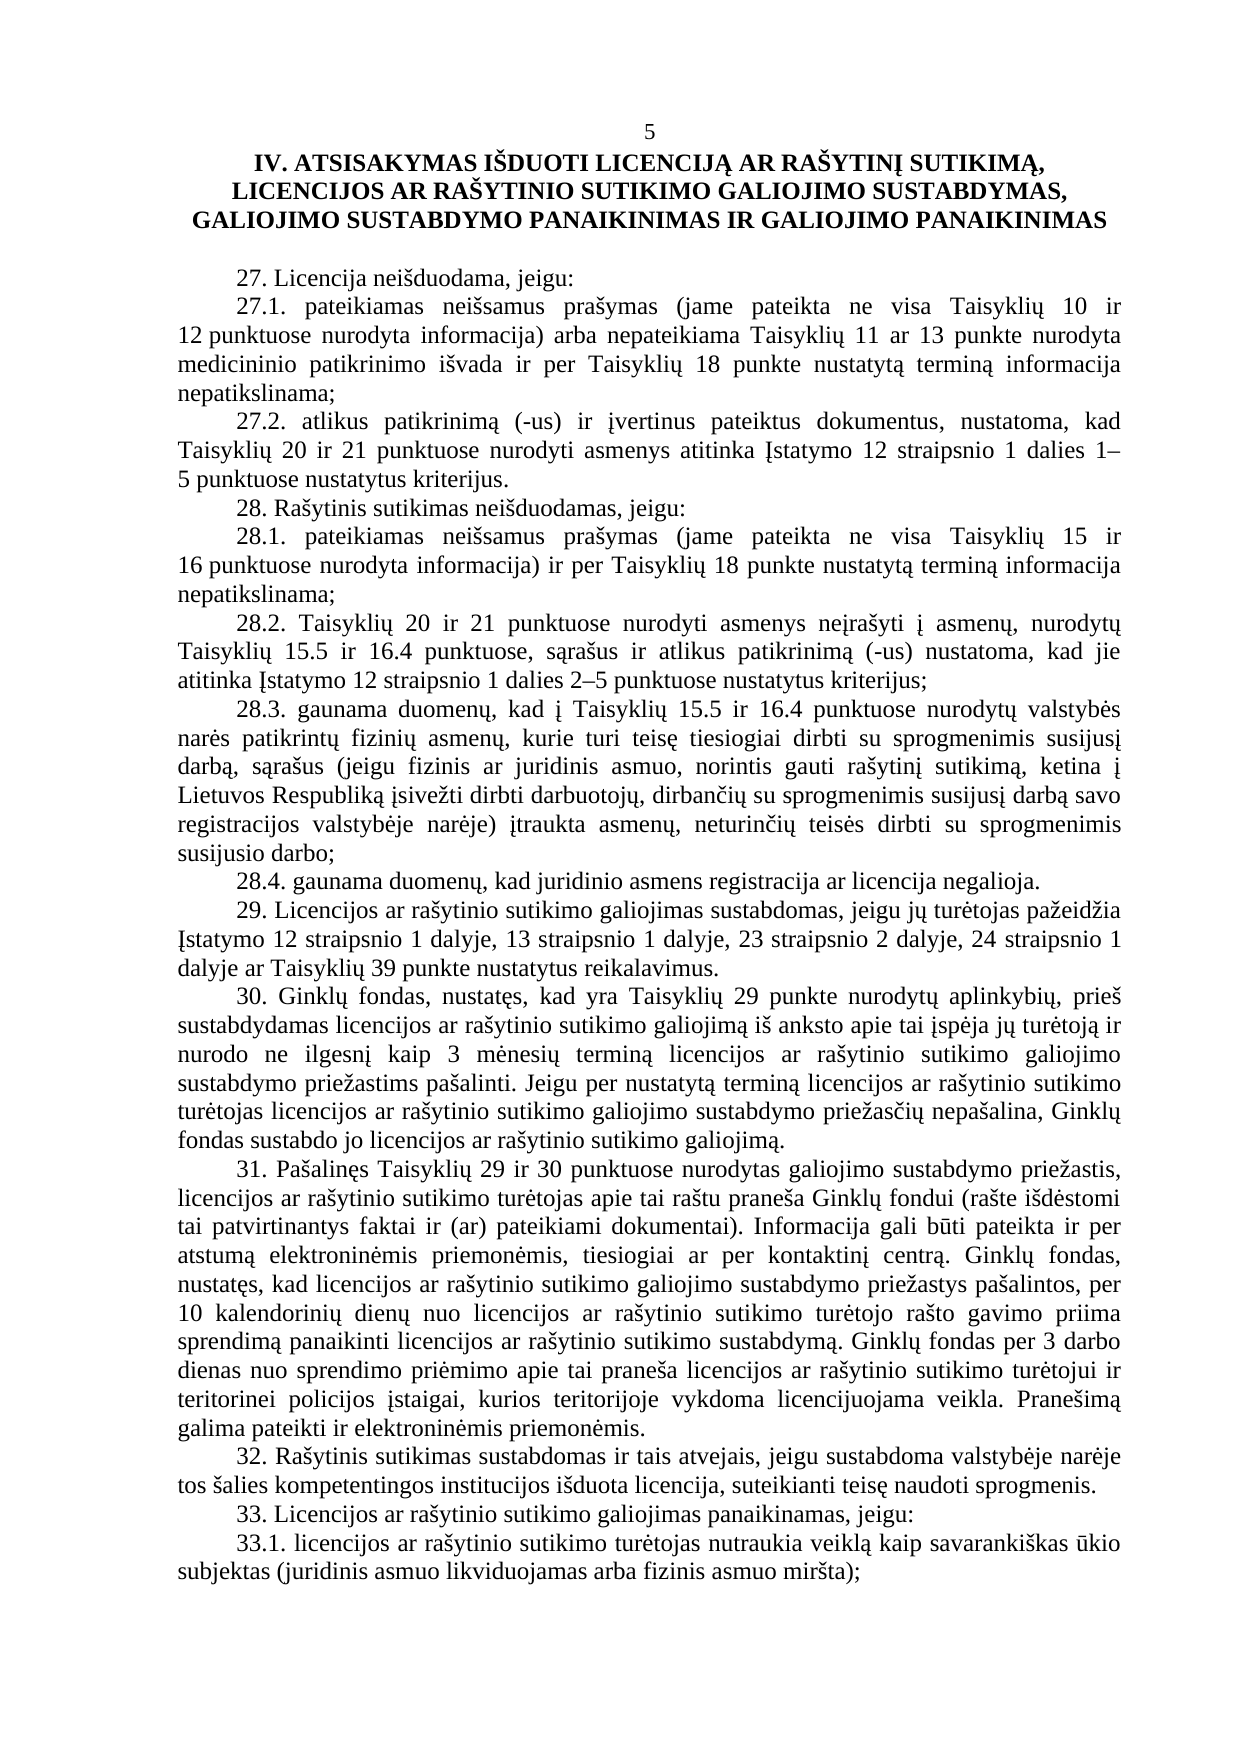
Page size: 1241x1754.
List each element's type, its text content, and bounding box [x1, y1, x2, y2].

text 28. Rašytinis sutikimas neišduodamas, jeigu: [177, 493, 1122, 521]
text 27.1. pateikiamas neišsamus prašymas (jame pateikta ne visa Taisyklių 10 ir 12 punktuose nurodyta informacija) arba nepateikiama Taisyklių 11 ar 13 punkte nurodyta medicininio patikrinimo išvada ir per Taisyklių 18 punkte nustatytą terminą informacija nepatikslinama; [177, 291, 1122, 406]
text 31. Pašalinęs Taisyklių 29 ir 30 punktuose nurodytas galiojimo sustabdymo priežastis, licencijos ar rašytinio sutikimo turėtojas apie tai raštu praneša Ginklų fondui (rašte išdėstomi tai patvirtinantys faktai ir (ar) pateikiami dokumentai). Informacija gali būti pateikta ir per atstumą elektroninėmis priemonėmis, tiesiogiai ar per kontaktinį centrą. Ginklų fondas, nustatęs, kad licencijos ar rašytinio sutikimo galiojimo sustabdymo priežastys pašalintos, per 10 kalendorinių dienų nuo licencijos ar rašytinio sutikimo turėtojo rašto gavimo priima sprendimą panaikinti licencijos ar rašytinio sutikimo sustabdymą. Ginklų fondas per 3 darbo dienas nuo sprendimo priėmimo apie tai praneša licencijos ar rašytinio sutikimo turėtojui ir teritorinei policijos įstaigai, kurios teritorijoje vykdoma licencijuojama veikla. Pranešimą galima pateikti ir elektroninėmis priemonėmis. [177, 1154, 1122, 1441]
text 32. Rašytinis sutikimas sustabdomas ir tais atvejais, jeigu sustabdoma valstybėje narėje tos šalies kompetentingos institucijos išduota licencija, suteikianti teisę naudoti sprogmenis. [177, 1441, 1122, 1499]
text 27. Licencija neišduodama, jeigu: [177, 263, 1122, 291]
text 30. Ginklų fondas, nustatęs, kad yra Taisyklių 29 punkte nurodytų aplinkybių, prieš sustabdydamas licencijos ar rašytinio sutikimo galiojimą iš anksto apie tai įspėja jų turėtoją ir nurodo ne ilgesnį kaip 3 mėnesių terminą licencijos ar rašytinio sutikimo galiojimo sustabdymo priežastims pašalinti. Jeigu per nustatytą terminą licencijos ar rašytinio sutikimo turėtojas licencijos ar rašytinio sutikimo galiojimo sustabdymo priežasčių nepašalina, Ginklų fondas sustabdo jo licencijos ar rašytinio sutikimo galiojimą. [177, 981, 1122, 1154]
text 28.3. gaunama duomenų, kad į Taisyklių 15.5 ir 16.4 punktuose nurodytų valstybės narės patikrintų fizinių asmenų, kurie turi teisę tiesiogiai dirbti su sprogmenimis susijusį darbą, sąrašus (jeigu fizinis ar juridinis asmuo, norintis gauti rašytinį sutikimą, ketina į Lietuvos Respubliką įsivežti dirbti darbuotojų, dirbančių su sprogmenimis susijusį darbą savo registracijos valstybėje narėje) įtraukta asmenų, neturinčių teisės dirbti su sprogmenimis susijusio darbo; [177, 694, 1122, 866]
text IV. ATSISAKYMAS IŠDUOTI LICENCIJĄ AR RAŠYTINĮ SUTIKIMĄ, LICENCIJOS AR RAŠYTINIO SUTIKIMO GALIOJIMO SUSTABDYMAS, GALIOJIMO SUSTABDYMO PANAIKINIMAS IR GALIOJIMO PANAIKINIMAS [177, 148, 1122, 234]
text 29. Licencijos ar rašytinio sutikimo galiojimas sustabdomas, jeigu jų turėtojas pažeidžia Įstatymo 12 straipsnio 1 dalyje, 13 straipsnio 1 dalyje, 23 straipsnio 2 dalyje, 24 straipsnio 1 dalyje ar Taisyklių 39 punkte nustatytus reikalavimus. [177, 895, 1122, 981]
text 28.1. pateikiamas neišsamus prašymas (jame pateikta ne visa Taisyklių 15 ir 16 punktuose nurodyta informacija) ir per Taisyklių 18 punkte nustatytą terminą informacija nepatikslinama; [177, 521, 1122, 608]
text 33. Licencijos ar rašytinio sutikimo galiojimas panaikinamas, jeigu: [177, 1499, 1122, 1528]
text 28.2. Taisyklių 20 ir 21 punktuose nurodyti asmenys neįrašyti į asmenų, nurodytų Taisyklių 15.5 ir 16.4 punktuose, sąrašus ir atlikus patikrinimą (-us) nustatoma, kad jie atitinka Įstatymo 12 straipsnio 1 dalies 2–5 punktuose nustatytus kriterijus; [177, 608, 1122, 694]
text 27.2. atlikus patikrinimą (-us) ir įvertinus pateiktus dokumentus, nustatoma, kad Taisyklių 20 ir 21 punktuose nurodyti asmenys atitinka Įstatymo 12 straipsnio 1 dalies 1–5 punktuose nustatytus kriterijus. [177, 406, 1122, 493]
text 28.4. gaunama duomenų, kad juridinio asmens registracija ar licencija negalioja. [177, 866, 1122, 895]
text 33.1. licencijos ar rašytinio sutikimo turėtojas nutraukia veiklą kaip savarankiškas ūkio subjektas (juridinis asmuo likviduojamas arba fizinis asmuo miršta); [177, 1528, 1122, 1585]
